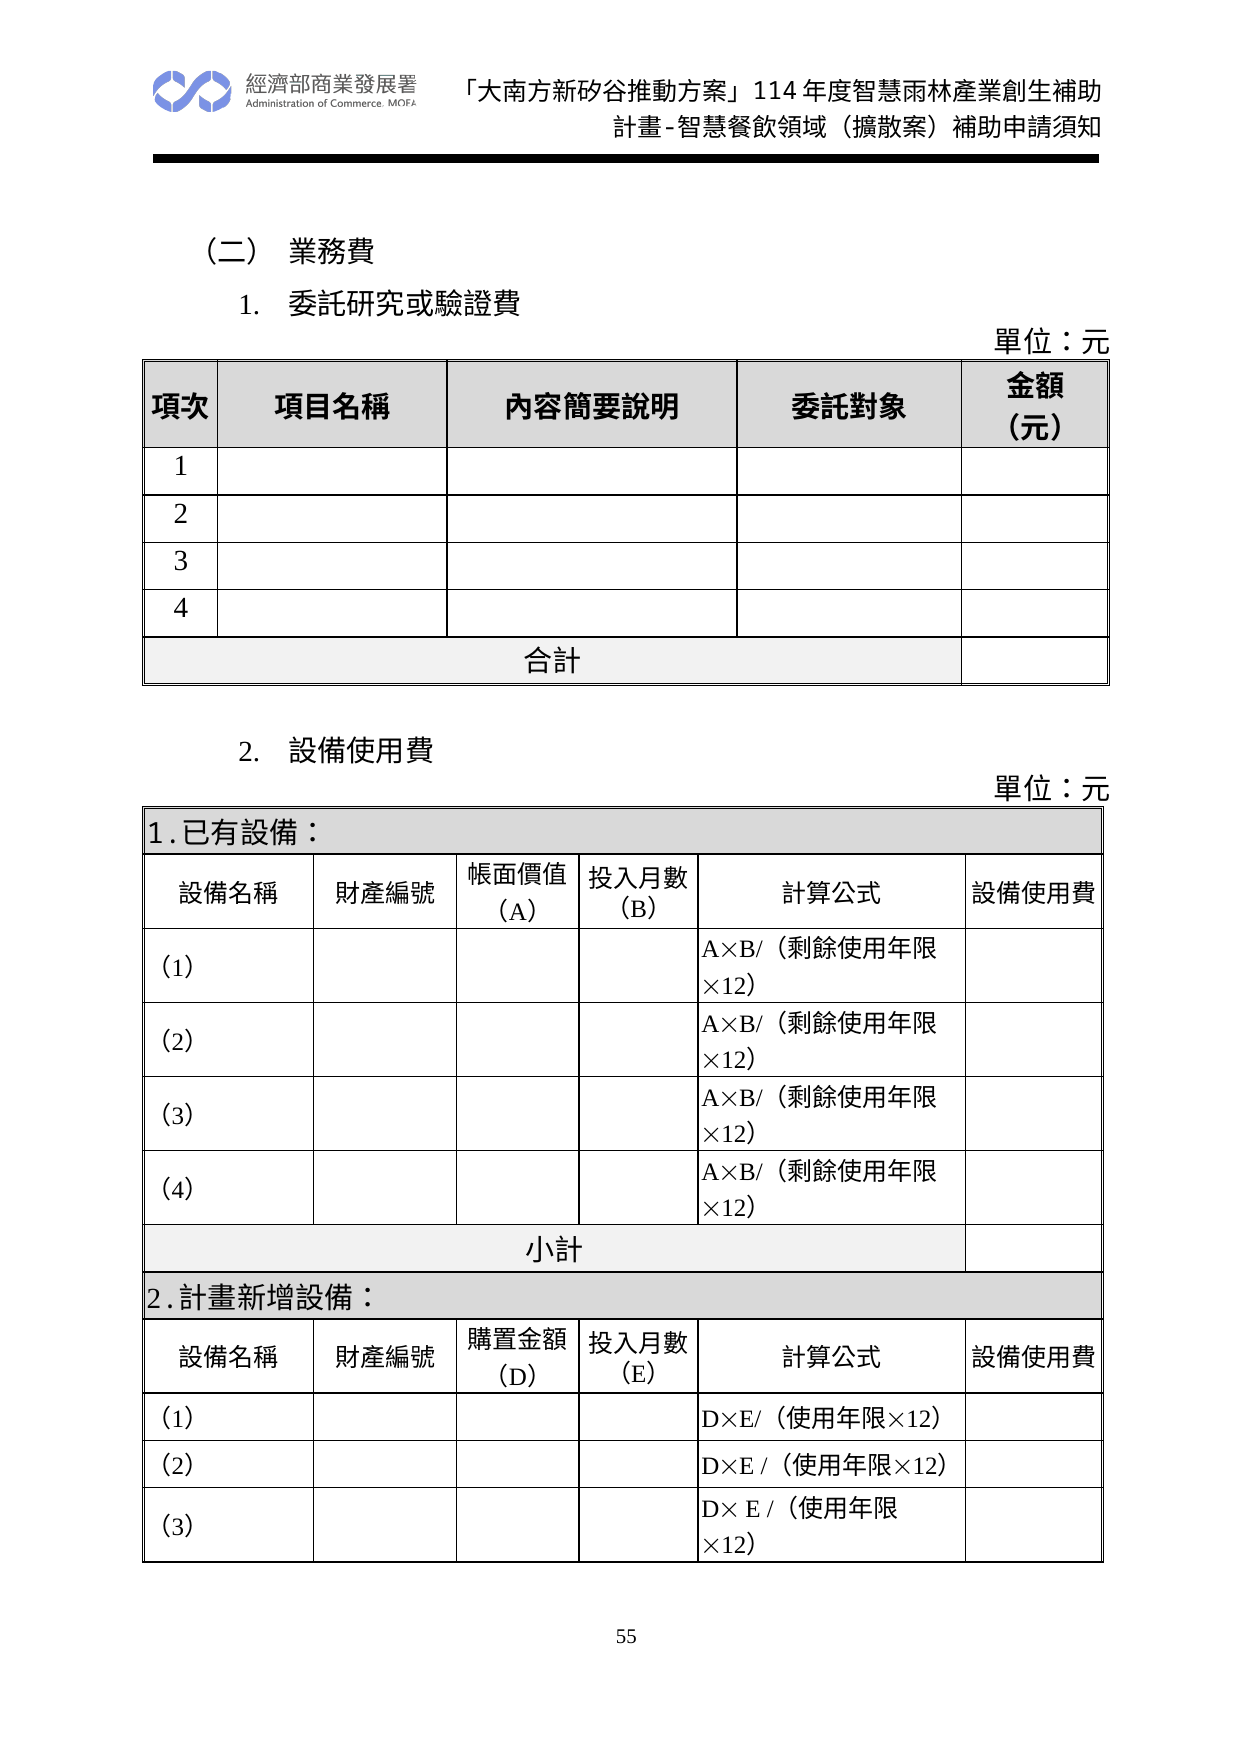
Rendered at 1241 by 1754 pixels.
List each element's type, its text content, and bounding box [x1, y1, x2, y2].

table_header 內容簡要說明 [448, 362, 736, 447]
table_cell 小計 [145, 1225, 965, 1271]
table_cell [966, 1441, 1101, 1487]
table_cell [580, 1488, 697, 1561]
table_cell [218, 496, 446, 541]
table_cell [580, 1394, 697, 1439]
table_cell [966, 1151, 1101, 1224]
table_header 1.已有設備： [145, 809, 1101, 853]
table_cell 2.計畫新增設備： [145, 1273, 1101, 1318]
table_cell 1 [145, 448, 217, 494]
table_cell [457, 1441, 578, 1487]
table_cell [448, 590, 736, 636]
table_cell [314, 1394, 456, 1439]
table_cell 投入月數 （B） [580, 855, 697, 927]
table_cell （3） [145, 1488, 313, 1561]
table_cell （1） [145, 1394, 313, 1439]
table_cell [966, 1394, 1101, 1439]
table_cell [314, 1077, 456, 1149]
table_cell [457, 1151, 578, 1224]
table_cell [314, 1441, 456, 1487]
table_cell 設備名稱 [145, 1320, 313, 1392]
table_header 項次 [145, 362, 217, 447]
table_cell AB/（剩餘使用年限12） [699, 1151, 965, 1224]
table_cell 帳面價值 （A） [457, 855, 578, 927]
table_cell 設備使用費 [966, 1320, 1101, 1392]
table_cell [738, 543, 961, 589]
table_cell 計算公式 [699, 855, 965, 927]
table_cell [448, 496, 736, 541]
table_cell 財產編號 [314, 1320, 456, 1392]
table_cell DE/（使用年限12） [699, 1394, 965, 1439]
table_cell [218, 543, 446, 589]
table_cell [314, 1151, 456, 1224]
table_cell [457, 1394, 578, 1439]
table_cell [218, 448, 446, 494]
table_cell [966, 929, 1101, 1001]
table_cell （2） [145, 1003, 313, 1076]
table_cell [962, 638, 1107, 683]
table_cell AB/（剩餘使用年限12） [699, 1077, 965, 1149]
table_cell [738, 448, 961, 494]
table_cell 合計 [145, 638, 961, 683]
table_cell 設備名稱 [145, 855, 313, 927]
table_cell [457, 1003, 578, 1076]
table_cell [457, 1488, 578, 1561]
list 委託研究或驗證費 [238, 273, 1110, 325]
table_cell 2 [145, 496, 217, 541]
table_cell [738, 590, 961, 636]
table_cell [314, 1488, 456, 1561]
table_cell [962, 543, 1107, 589]
table_cell [966, 1003, 1101, 1076]
table_header 項目名稱 [218, 362, 446, 447]
table_cell [448, 448, 736, 494]
table_cell 財產編號 [314, 855, 456, 927]
table_cell [580, 1077, 697, 1149]
table_cell [962, 448, 1107, 494]
table_cell [966, 1077, 1101, 1149]
table_cell 3 [145, 543, 217, 589]
table_cell 設備使用費 [966, 855, 1101, 927]
table_cell 計算公式 [699, 1320, 965, 1392]
table_cell AB/（剩餘使用年限12） [699, 1003, 965, 1076]
list 設備使用費 [238, 720, 1110, 772]
table_cell [966, 1225, 1101, 1271]
table_cell [580, 929, 697, 1001]
table_cell [738, 496, 961, 541]
table_cell 4 [145, 590, 217, 636]
table_cell [314, 1003, 456, 1076]
table_header 委託對象 [738, 362, 961, 447]
table_cell D E /（使用年限12） [699, 1488, 965, 1561]
table_cell AB/（剩餘使用年限12） [699, 929, 965, 1001]
table_cell [448, 543, 736, 589]
text 單位：元 [288, 772, 1110, 806]
table_cell [966, 1488, 1101, 1561]
table_cell [962, 496, 1107, 541]
table_cell [457, 1077, 578, 1149]
table_cell [962, 590, 1107, 636]
table_cell （3） [145, 1077, 313, 1149]
table_cell （4） [145, 1151, 313, 1224]
table_cell 購置金額 （D） [457, 1320, 578, 1392]
table_cell [580, 1151, 697, 1224]
table_cell 投入月數 （E） [580, 1320, 697, 1392]
table_cell [314, 929, 456, 1001]
table_header 金額（元） [962, 362, 1107, 447]
table_cell [580, 1441, 697, 1487]
table_cell [218, 590, 446, 636]
table_cell [457, 929, 578, 1001]
table_cell [580, 1003, 697, 1076]
table_cell （2） [145, 1441, 313, 1487]
table_cell （1） [145, 929, 313, 1001]
text 單位：元 [288, 325, 1110, 359]
table_cell DE /（使用年限12） [699, 1441, 965, 1487]
list 業務費 [188, 221, 1110, 273]
